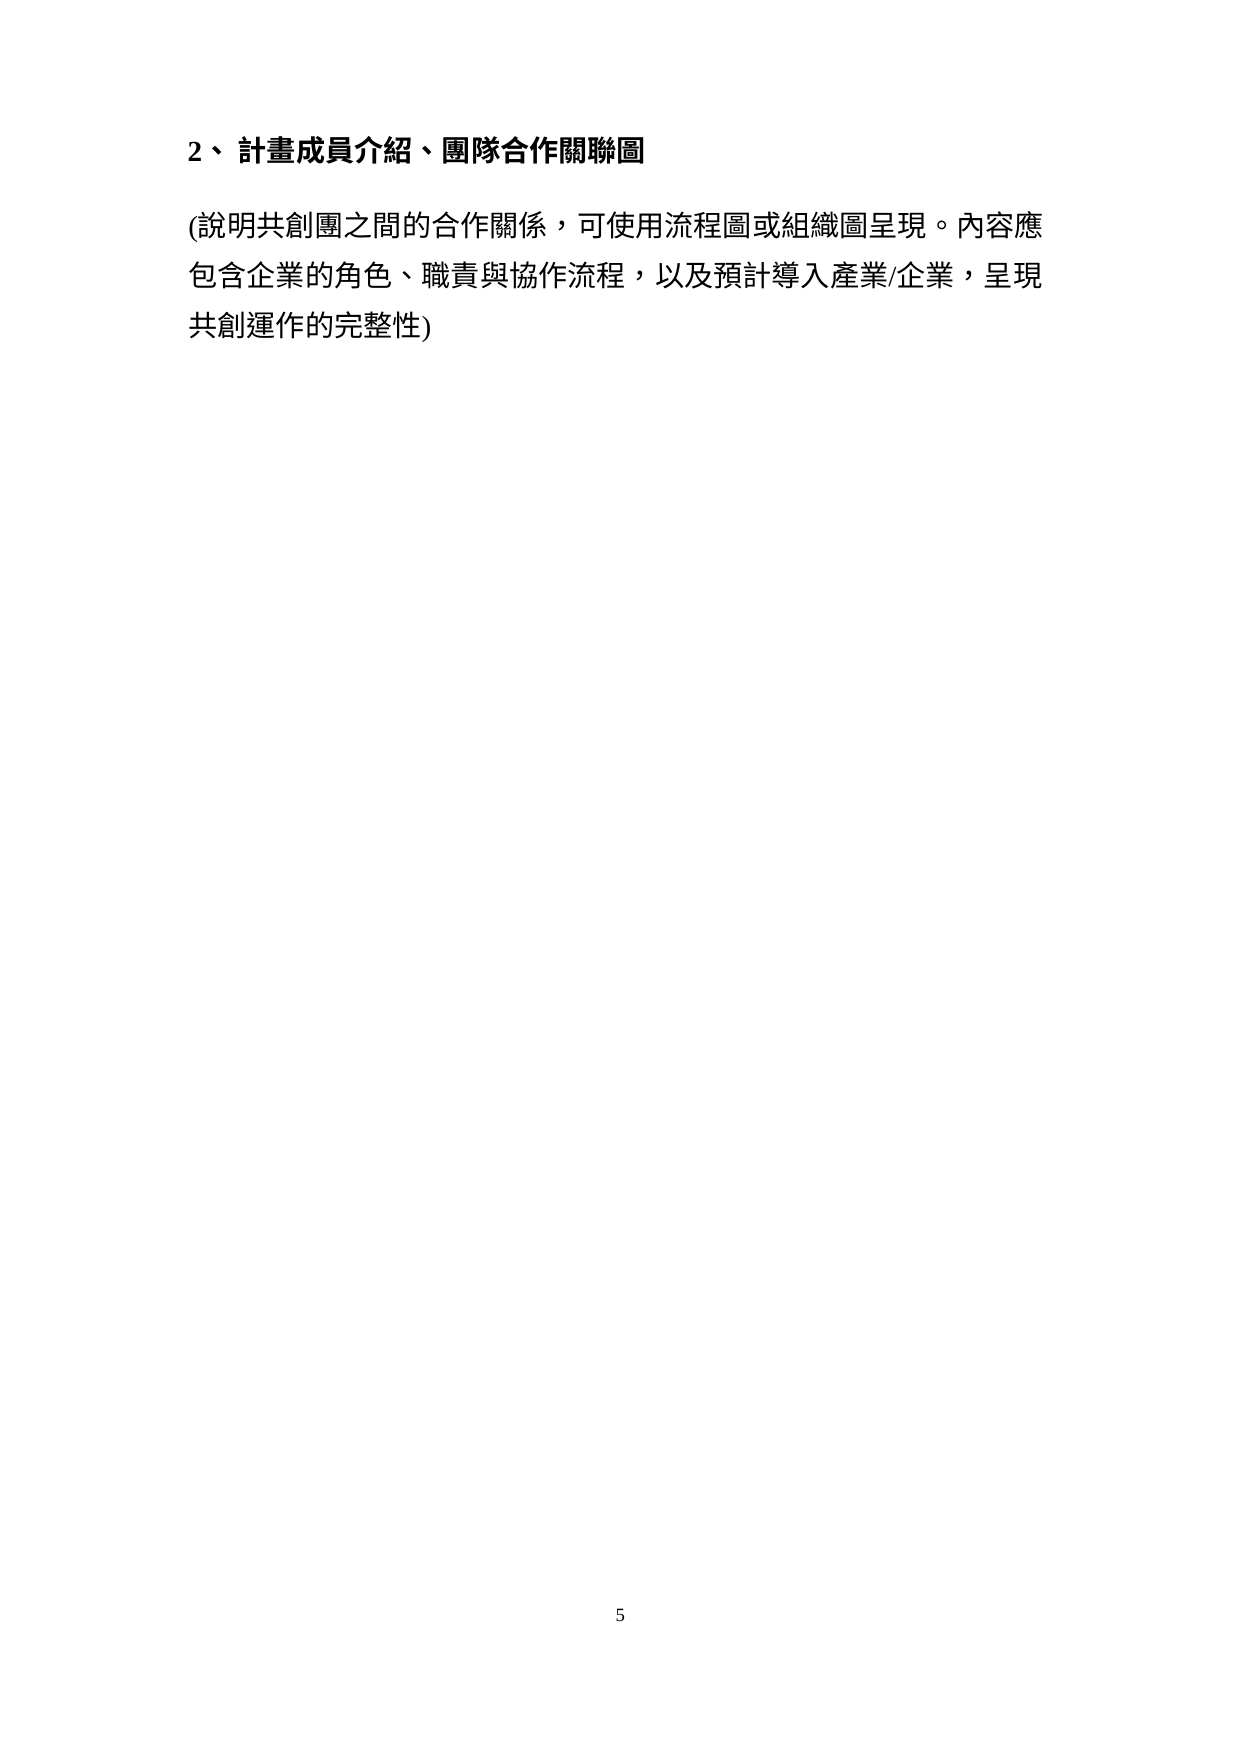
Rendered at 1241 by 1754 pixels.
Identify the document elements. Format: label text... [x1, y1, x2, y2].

list 計畫成員介紹、團隊合作關聯圖 [187, 121, 1053, 171]
text (說明共創團之間的合作關係，可使用流程圖或組織圖呈現。內容應包含企業的角色、職責與協作流程，以及預計導入產業/企業，呈現共創運作的完整性) [188, 196, 1053, 346]
